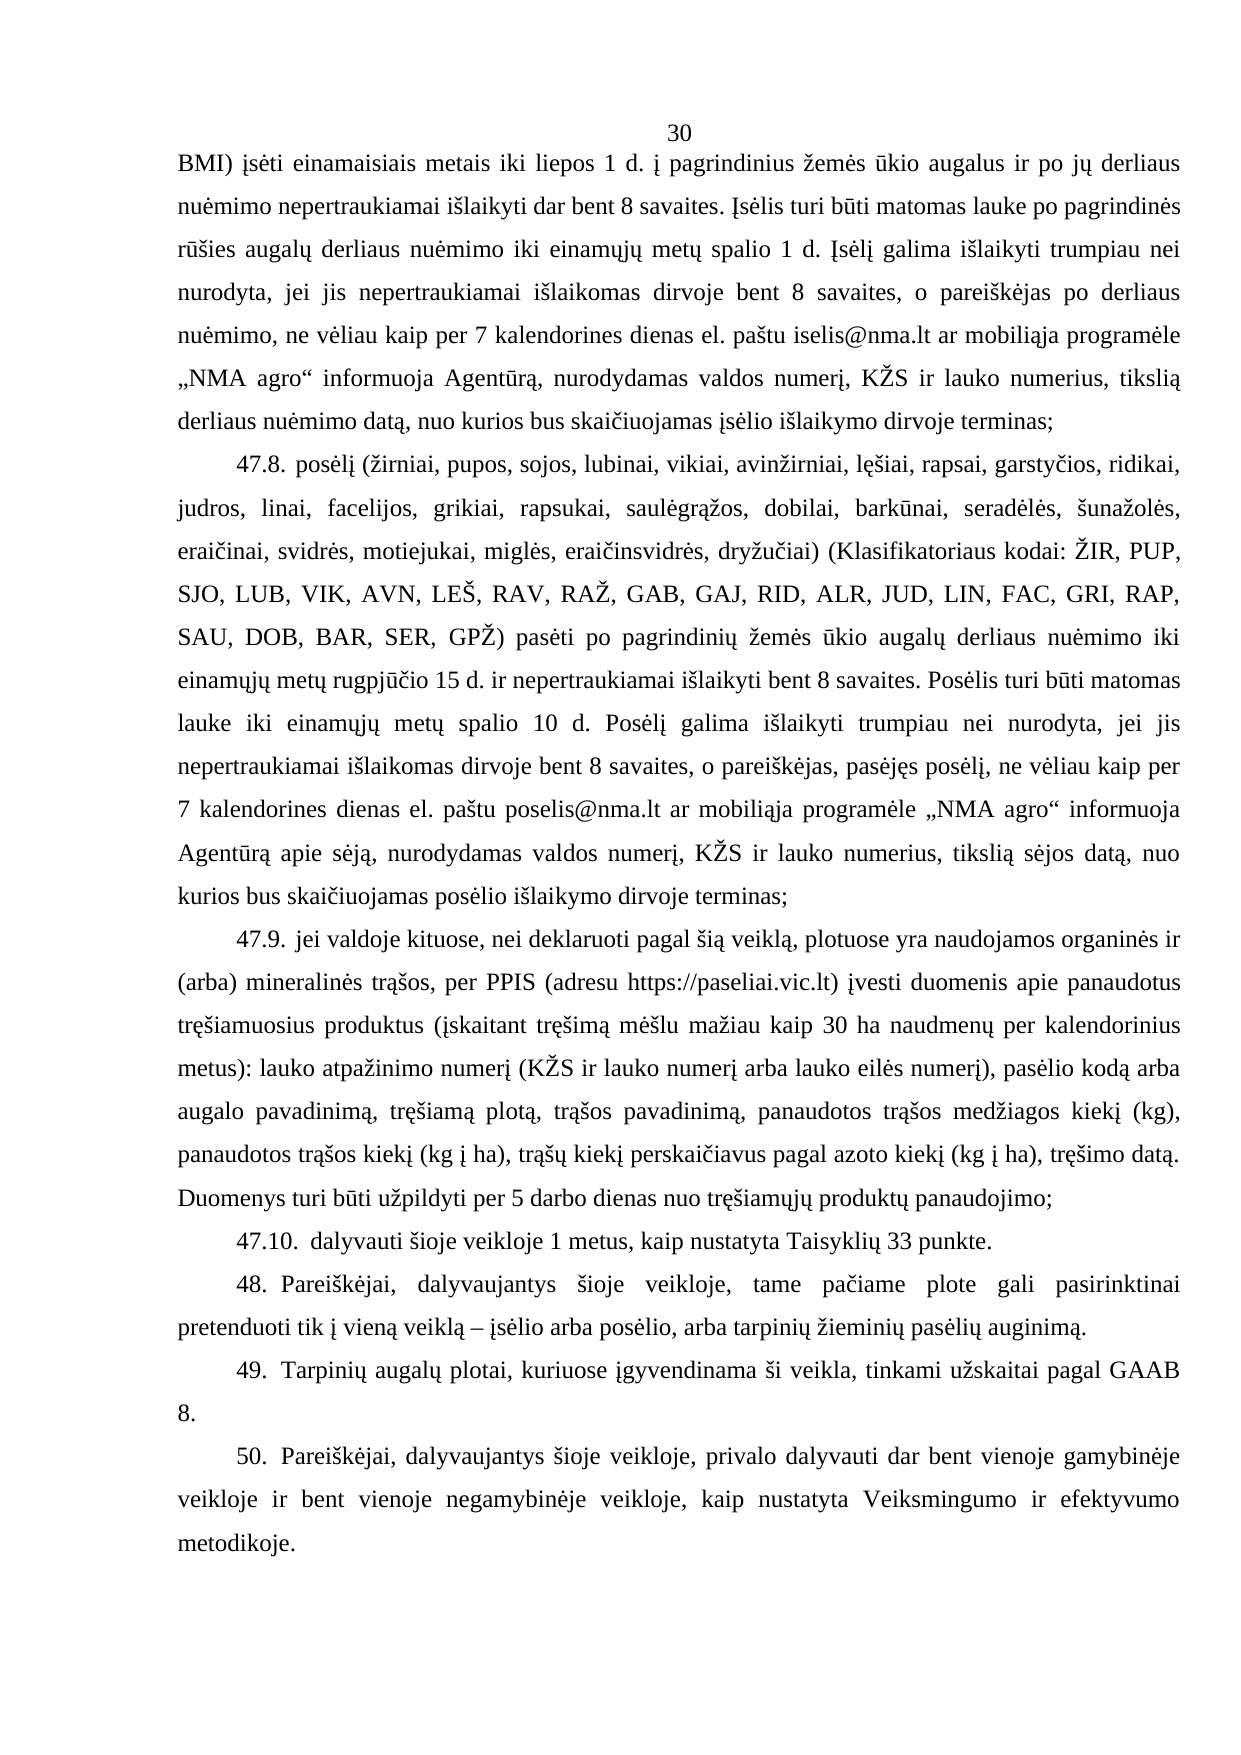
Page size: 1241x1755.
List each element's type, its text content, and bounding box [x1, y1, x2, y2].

text 48. Pareiškėjai, dalyvaujantys šioje veikloje, tame pačiame plote gali pasirinktinai pretenduoti tik į vieną veiklą – įsėlio arba posėlio, arba tarpinių žieminių pasėlių auginimą. [177, 1269, 1181, 1341]
text 47.10. dalyvauti šioje veikloje 1 metus, kaip nustatyta Taisyklių 33 punkte. [177, 1226, 1181, 1254]
text 47.9. jei valdoje kituose, nei deklaruoti pagal šią veiklą, plotuose yra naudojamos organinės ir (arba) mineralinės trąšos, per PPIS (adresu https://paseliai.vic.lt) įvesti duomenis apie panaudotus tręšiamuosius produktus (įskaitant tręšimą mėšlu mažiau kaip 30 ha naudmenų per kalendorinius metus): lauko atpažinimo numerį (KŽS ir lauko numerį arba lauko eilės numerį), pasėlio kodą arba augalo pavadinimą, tręšiamą plotą, trąšos pavadinimą, panaudotos trąšos medžiagos kiekį (kg), panaudotos trąšos kiekį (kg į ha), trąšų kiekį perskaičiavus pagal azoto kiekį (kg į ha), tręšimo datą. Duomenys turi būti užpildyti per 5 darbo dienas nuo tręšiamųjų produktų panaudojimo; [177, 924, 1181, 1211]
text 49. Tarpinių augalų plotai, kuriuose įgyvendinama ši veikla, tinkami užskaitai pagal GAAB 8. [177, 1355, 1181, 1427]
text BMI) įsėti einamaisiais metais iki liepos 1 d. į pagrindinius žemės ūkio augalus ir po jų derliaus nuėmimo nepertraukiamai išlaikyti dar bent 8 savaites. Įsėlis turi būti matomas lauke po pagrindinės rūšies augalų derliaus nuėmimo iki einamųjų metų spalio 1 d. Įsėlį galima išlaikyti trumpiau nei nurodyta, jei jis nepertraukiamai išlaikomas dirvoje bent 8 savaites, o pareiškėjas po derliaus nuėmimo, ne vėliau kaip per 7 kalendorines dienas el. paštu iselis@nma.lt ar mobiliąja programėle „NMA agro“ informuoja Agentūrą, nurodydamas valdos numerį, KŽS ir lauko numerius, tikslią derliaus nuėmimo datą, nuo kurios bus skaičiuojamas įsėlio išlaikymo dirvoje terminas; [177, 148, 1181, 435]
text 50. Pareiškėjai, dalyvaujantys šioje veikloje, privalo dalyvauti dar bent vienoje gamybinėje veikloje ir bent vienoje negamybinėje veikloje, kaip nustatyta Veiksmingumo ir efektyvumo metodikoje. [177, 1441, 1181, 1556]
text 47.8. posėlį (žirniai, pupos, sojos, lubinai, vikiai, avinžirniai, lęšiai, rapsai, garstyčios, ridikai, judros, linai, facelijos, grikiai, rapsukai, saulėgrąžos, dobilai, barkūnai, seradėlės, šunažolės, eraičinai, svidrės, motiejukai, miglės, eraičinsvidrės, dryžučiai) (Klasifikatoriaus kodai: ŽIR, PUP, SJO, LUB, VIK, AVN, LEŠ, RAV, RAŽ, GAB, GAJ, RID, ALR, JUD, LIN, FAC, GRI, RAP, SAU, DOB, BAR, SER, GPŽ) pasėti po pagrindinių žemės ūkio augalų derliaus nuėmimo iki einamųjų metų rugpjūčio 15 d. ir nepertraukiamai išlaikyti bent 8 savaites. Posėlis turi būti matomas lauke iki einamųjų metų spalio 10 d. Posėlį galima išlaikyti trumpiau nei nurodyta, jei jis nepertraukiamai išlaikomas dirvoje bent 8 savaites, o pareiškėjas, pasėjęs posėlį, ne vėliau kaip per 7 kalendorines dienas el. paštu poselis@nma.lt ar mobiliąja programėle „NMA agro“ informuoja Agentūrą apie sėją, nurodydamas valdos numerį, KŽS ir lauko numerius, tikslią sėjos datą, nuo kurios bus skaičiuojamas posėlio išlaikymo dirvoje terminas; [177, 449, 1181, 909]
